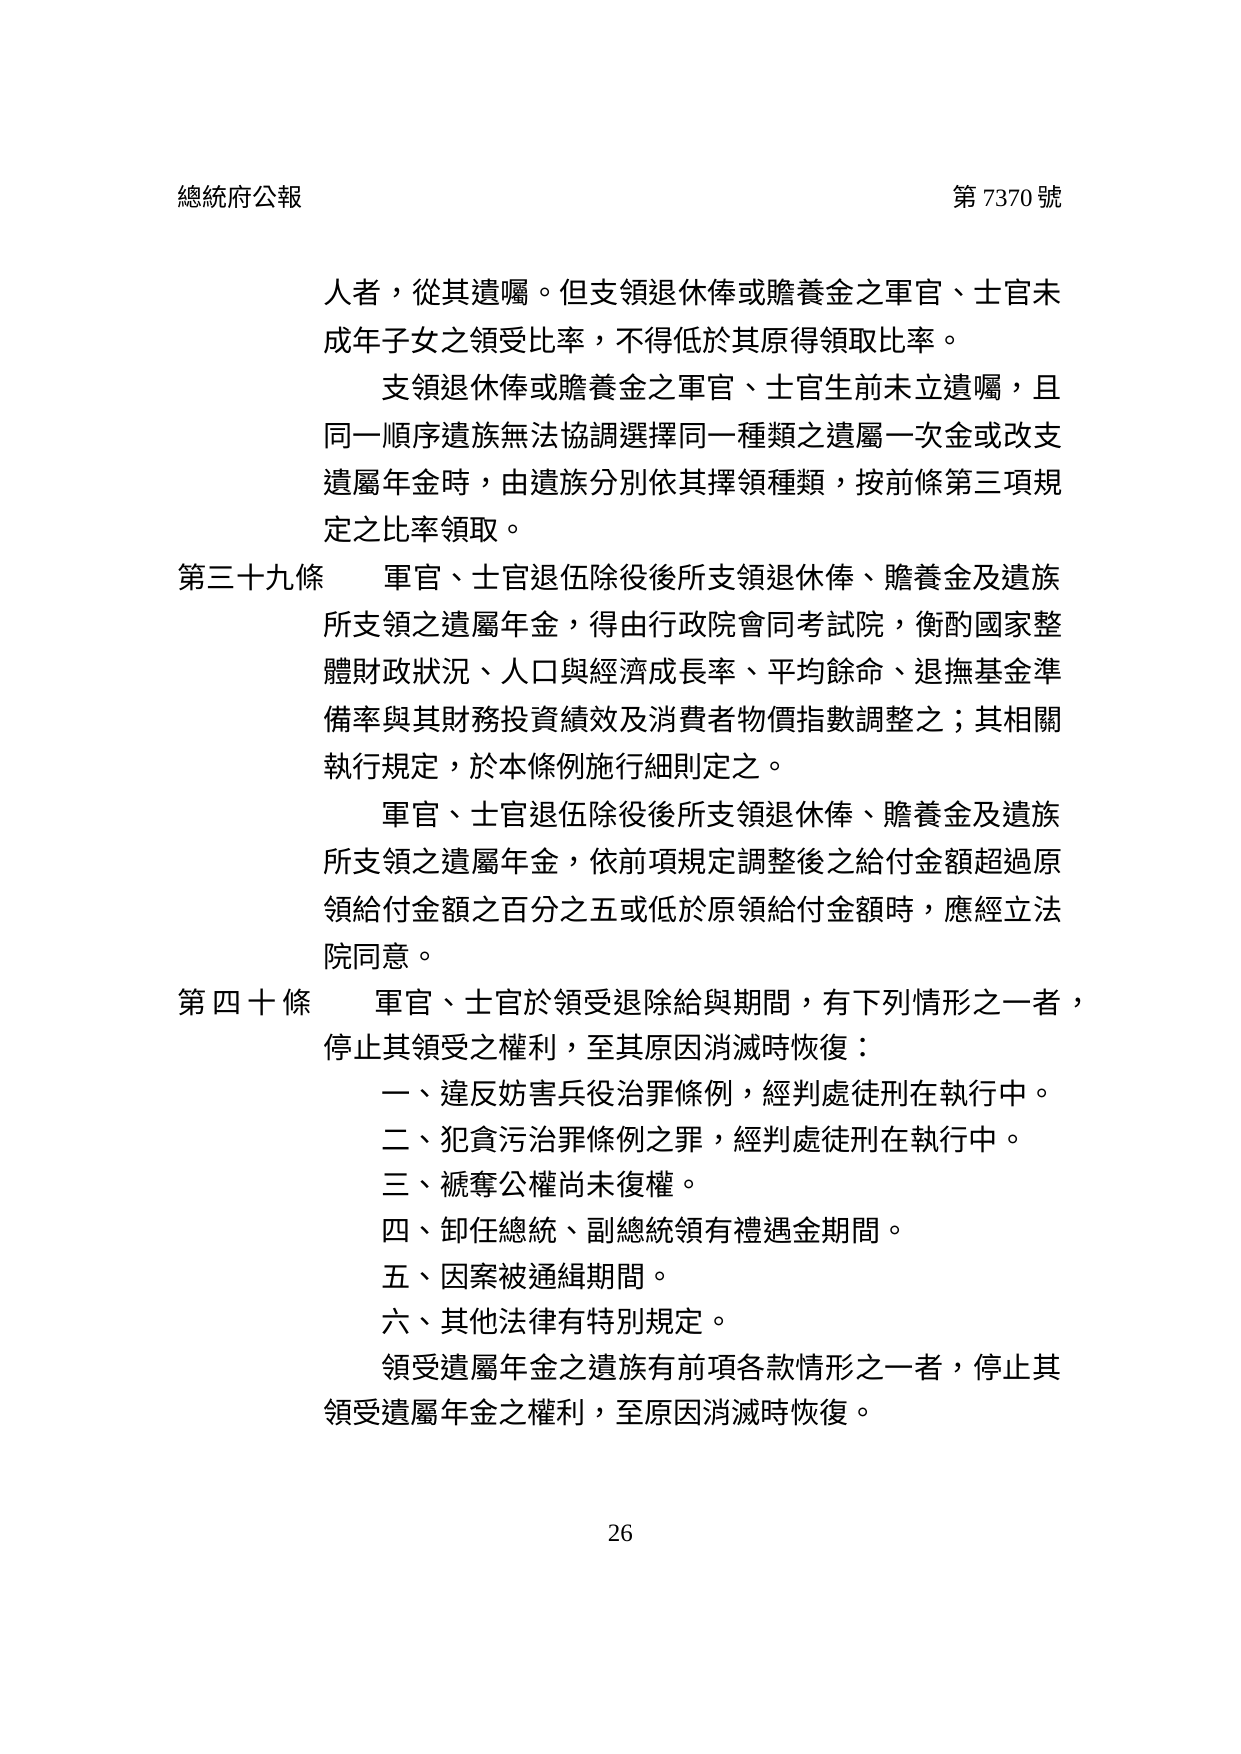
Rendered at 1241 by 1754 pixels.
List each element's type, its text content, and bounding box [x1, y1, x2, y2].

text 第四十條 軍官、士官於領受退除給與期間，有下列情形之一者，停止其領受之權利，至其原因消滅時恢復： [177, 977, 1063, 1068]
text 支領退休俸或贍養金之軍官、士官生前未立遺囑，且同一順序遺族無法協調選擇同一種類之遺屬一次金或改支遺屬年金時，由遺族分別依其擇領種類，按前條第三項規定之比率領取。 [323, 361, 1063, 550]
text 四、卸任總統、副總統領有禮遇金期間。 [381, 1205, 1063, 1251]
text 一、違反妨害兵役治罪條例，經判處徒刑在執行中。 [381, 1068, 1063, 1114]
text 軍官、士官退伍除役後所支領退休俸、贍養金及遺族所支領之遺屬年金，依前項規定調整後之給付金額超過原領給付金額之百分之五或低於原領給付金額時，應經立法院同意。 [323, 787, 1063, 977]
text 二、犯貪污治罪條例之罪，經判處徒刑在執行中。 [381, 1114, 1063, 1159]
text 人者，從其遺囑。但支領退休俸或贍養金之軍官、士官未成年子女之領受比率，不得低於其原得領取比率。 [177, 266, 1063, 361]
text 五、因案被通緝期間。 [381, 1251, 1063, 1296]
text 六、其他法律有特別規定。 [381, 1296, 1063, 1342]
text 領受遺屬年金之遺族有前項各款情形之一者，停止其領受遺屬年金之權利，至原因消滅時恢復。 [323, 1342, 1063, 1433]
text 第三十九條 軍官、士官退伍除役後所支領退休俸、贍養金及遺族所支領之遺屬年金，得由行政院會同考試院，衡酌國家整體財政狀況、人口與經濟成長率、平均餘命、退撫基金準備率與其財務投資績效及消費者物價指數調整之；其相關執行規定，於本條例施行細則定之。 [177, 550, 1063, 787]
text 三、褫奪公權尚未復權。 [381, 1159, 1063, 1205]
